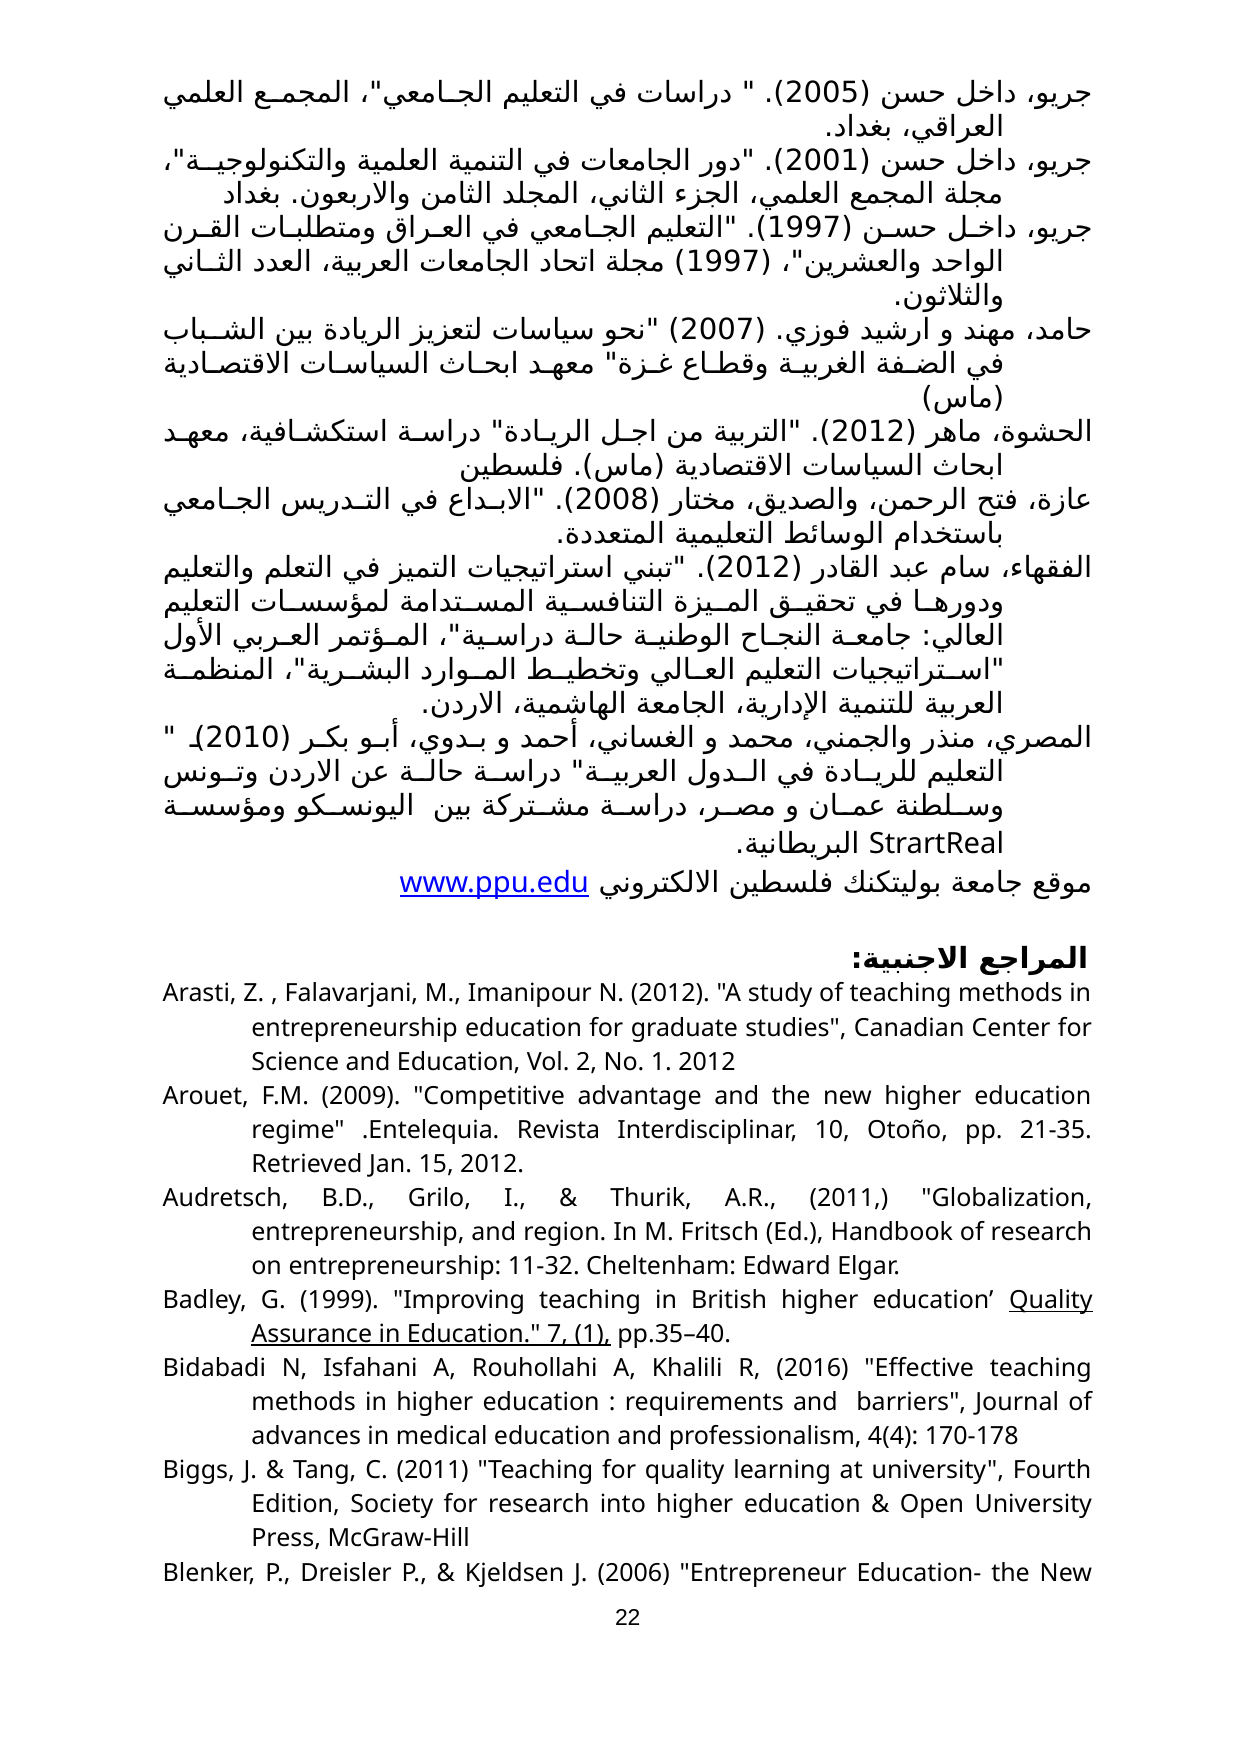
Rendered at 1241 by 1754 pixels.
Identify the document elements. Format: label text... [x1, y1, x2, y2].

text Biggs, J. & Tang, C. (2011) "Teaching for quality learning at university", Fourth Edition, Society for research into higher education & Open University Press, McGraw-Hill [162, 1452, 1093, 1554]
text Audretsch, B.D., Grilo, I., & Thurik, A.R., (2011,) "Globalization, entrepreneurship, and region. In M. Fritsch (Ed.), Handbook of research on entrepreneurship: 11-32. Cheltenham: Edward Elgar. [162, 1179, 1093, 1282]
text Arouet, F.M. (2009). "Competitive advantage and the new higher education regime" .Entelequia. Revista Interdisciplinar, 10, Otoño, pp. 21-35. Retrieved Jan. 15, 2012. [162, 1077, 1093, 1179]
text المصري، منذر والجمني، محمد و الغساني، أحمد و بدوي، أبو بكر (2010) " التعليم للريادة في الدول العربية" دراسة حالة عن الاردن وتونس وسلطنة عمان و مصر، دراسة مشتركة بين اليونسكو ومؤسسة StrartReal البريطانية. [162, 720, 1093, 862]
text Bidabadi N, Isfahani A, Rouhollahi A, Khalili R, (2016) "Effective teaching methods in higher education : requirements and barriers", Journal of advances in medical education and professionalism, 4(4): 170-178 [162, 1350, 1093, 1452]
text Blenker, P., Dreisler P., & Kjeldsen J. (2006) "Entrepreneur Education- the New [162, 1554, 1093, 1588]
text جريو، داخل حسن (1997). "التعليم الجامعي في العراق ومتطلبات القرن الواحد والعشرين"، (1997) مجلة اتحاد الجامعات العربية، العدد الثاني والثلاثون. [162, 211, 1093, 313]
text موقع جامعة بوليتكنك فلسطين الالكتروني www.ppu.edu [162, 862, 1093, 901]
text جريو، داخل حسن (2001). "دور الجامعات في التنمية العلمية والتكنولوجية"، مجلة المجمع العلمي، الجزء الثاني، المجلد الثامن والاربعون. بغداد [162, 143, 1093, 211]
text جريو، داخل حسن (2005). " دراسات في التعليم الجامعي"، المجمع العلمي العراقي، بغداد. [162, 75, 1093, 143]
text Badley, G. (1999). "Improving teaching in British higher education’ Quality Assurance in Education." 7, (1), pp.35–40. [162, 1282, 1093, 1350]
text عازة، فتح الرحمن، والصديق، مختار (2008). "الابداع في التدريس الجامعي باستخدام الوسائط التعليمية المتعددة. [162, 482, 1093, 550]
text المراجع الاجنبية: [74, 941, 1088, 975]
text الحشوة، ماهر (2012). "التربية من اجل الريادة" دراسة استكشافية، معهد ابحاث السياسات الاقتصادية (ماس). فلسطين [162, 414, 1093, 482]
text Arasti, Z. , Falavarjani, M., Imanipour N. (2012). "A study of teaching methods in entrepreneurship education for graduate studies", Canadian Center for Science and Education, Vol. 2, No. 1. 2012 [162, 975, 1093, 1077]
text الفقهاء، سام عبد القادر (2012). "تبني استراتيجيات التميز في التعلم والتعليم ودورها في تحقيق الميزة التنافسية المستدامة لمؤسسات التعليم العالي: جامعة النجاح الوطنية حالة دراسية"، المؤتمر العربي الأول "استراتيجيات التعليم العالي وتخطيط الموارد البشرية"، المنظمة العربية للتنمية الإدارية، الجامعة الهاشمية، الاردن. [162, 550, 1093, 720]
text حامد، مهند و ارشيد فوزي. (2007) "نحو سياسات لتعزيز الريادة بين الشباب في الضفة الغربية وقطاع غزة" معهد ابحاث السياسات الاقتصادية (ماس) [162, 313, 1093, 414]
